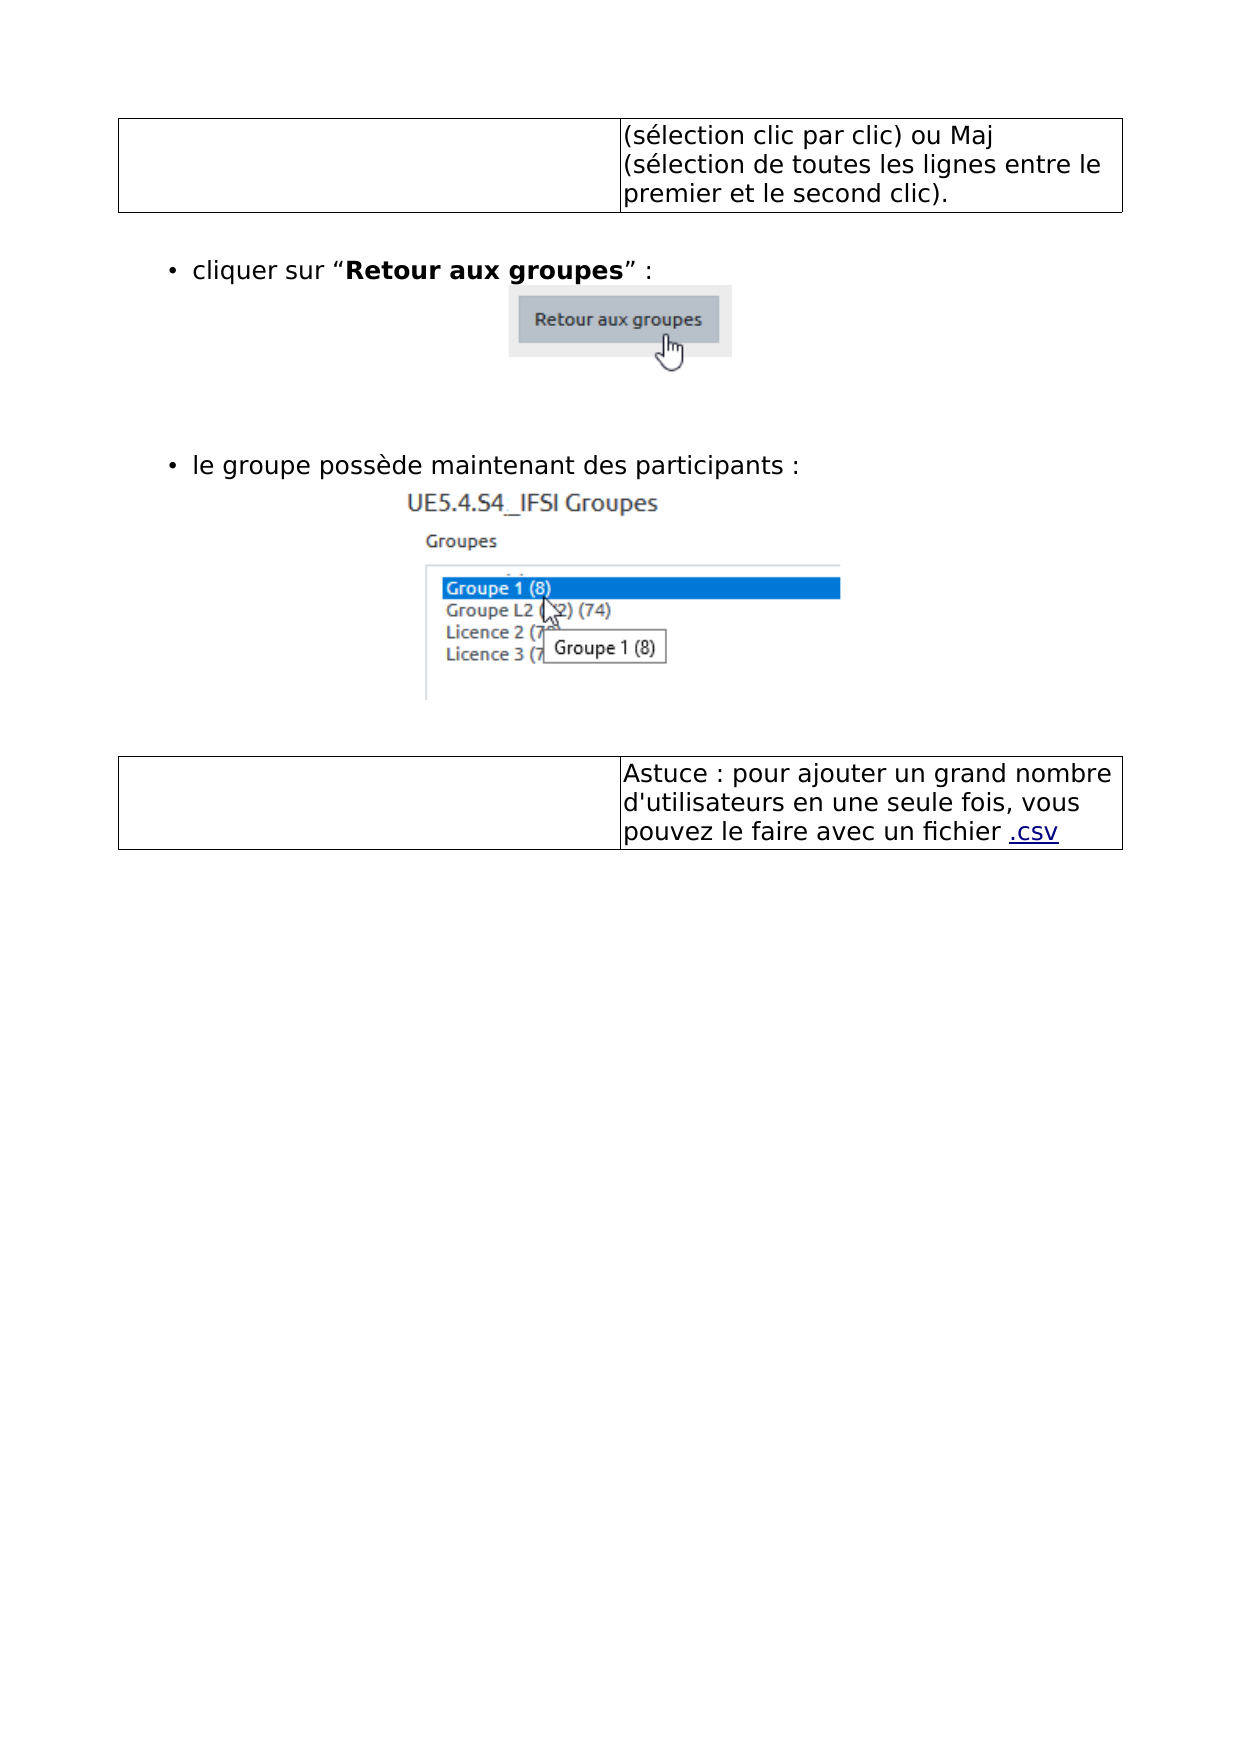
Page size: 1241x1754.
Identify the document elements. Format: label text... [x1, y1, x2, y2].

list cliquer sur “Retour aux groupes” : [177, 256, 1122, 285]
table_header Astuce : pour ajouter un grand nombre d'utilisateurs en une seule fois, vous pouvez le faire avec un fichier .csv [621, 757, 1122, 849]
table_header [119, 119, 620, 212]
list le groupe possède maintenant des participants : [177, 452, 1122, 481]
table_header (sélection clic par clic) ou Maj (sélection de toutes les lignes entre le premier et le second clic). [621, 119, 1122, 212]
picture [399, 480, 841, 700]
table_header [119, 757, 620, 849]
picture [508, 285, 732, 381]
